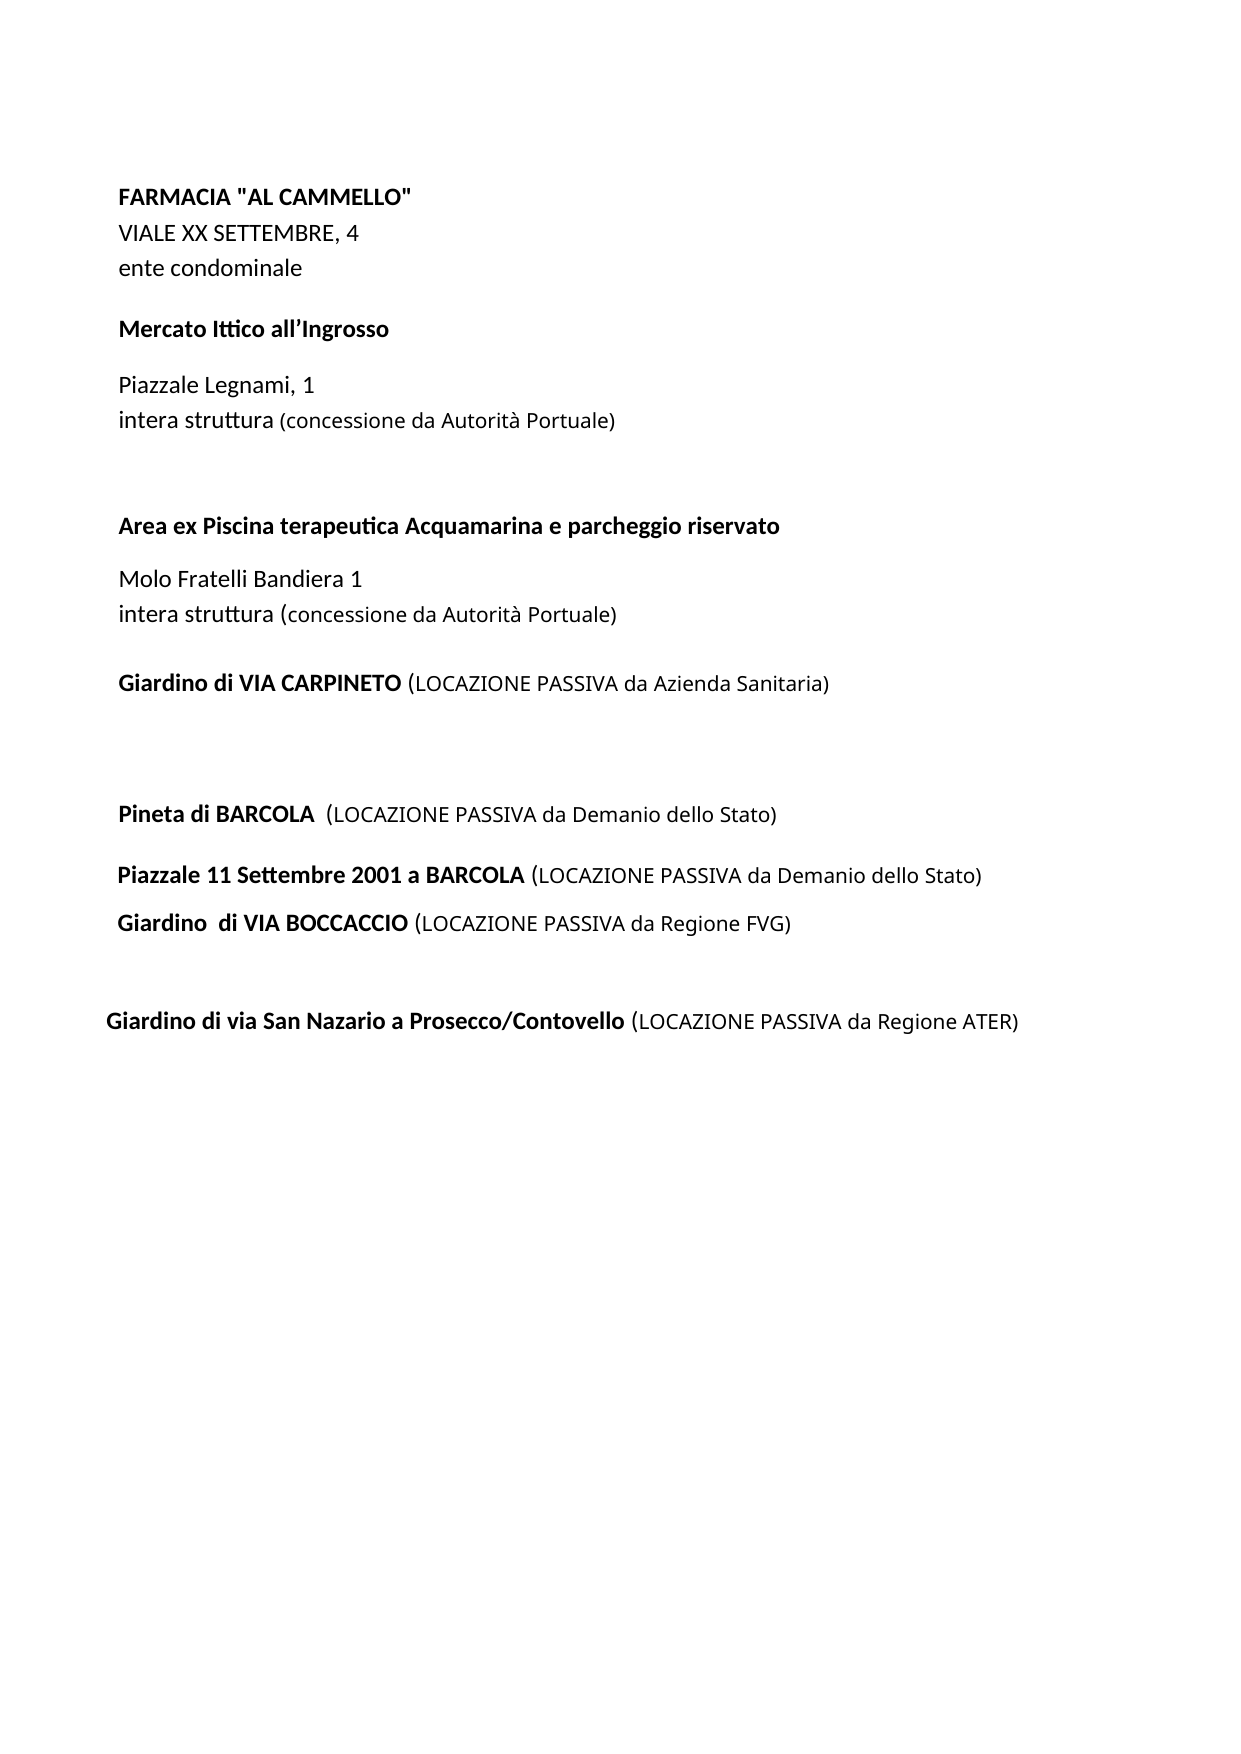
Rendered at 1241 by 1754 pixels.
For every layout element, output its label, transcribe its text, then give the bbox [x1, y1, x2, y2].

subtitle FARMACIA "AL CAMMELLO" [118, 181, 1240, 212]
subtitle Area ex Piscina terapeutica Acquamarina e parcheggio riservato [118, 511, 1240, 541]
text intera struttura (concessione da Autorità Portuale) [118, 598, 1240, 629]
text Piazzale 11 Settembre 2001 a BARCOLA (LOCAZIONE PASSIVA da Demanio dello Stato) [106, 859, 1240, 889]
subtitle Mercato Ittico all’Ingrosso [118, 313, 1240, 344]
text Piazzale Legnami, 1 [118, 369, 1240, 399]
text Giardino di via San Nazario a Prosecco/Contovello (LOCAZIONE PASSIVA da Regione ATER) [106, 1005, 1035, 1036]
text Giardino di VIA CARPINETO (LOCAZIONE PASSIVA da Azienda Sanitaria) [118, 667, 1240, 698]
text Pineta di BARCOLA (LOCAZIONE PASSIVA da Demanio dello Stato) [118, 798, 1240, 828]
text Molo Fratelli Bandiera 1 [118, 563, 1240, 593]
text Giardino di VIA BOCCACCIO (LOCAZIONE PASSIVA da Regione FVG) [106, 907, 1240, 937]
text VIALE XX SETTEMBRE, 4 [118, 217, 1240, 247]
text ente condominale [118, 252, 1240, 283]
text intera struttura (concessione da Autorità Portuale) [118, 404, 1240, 435]
